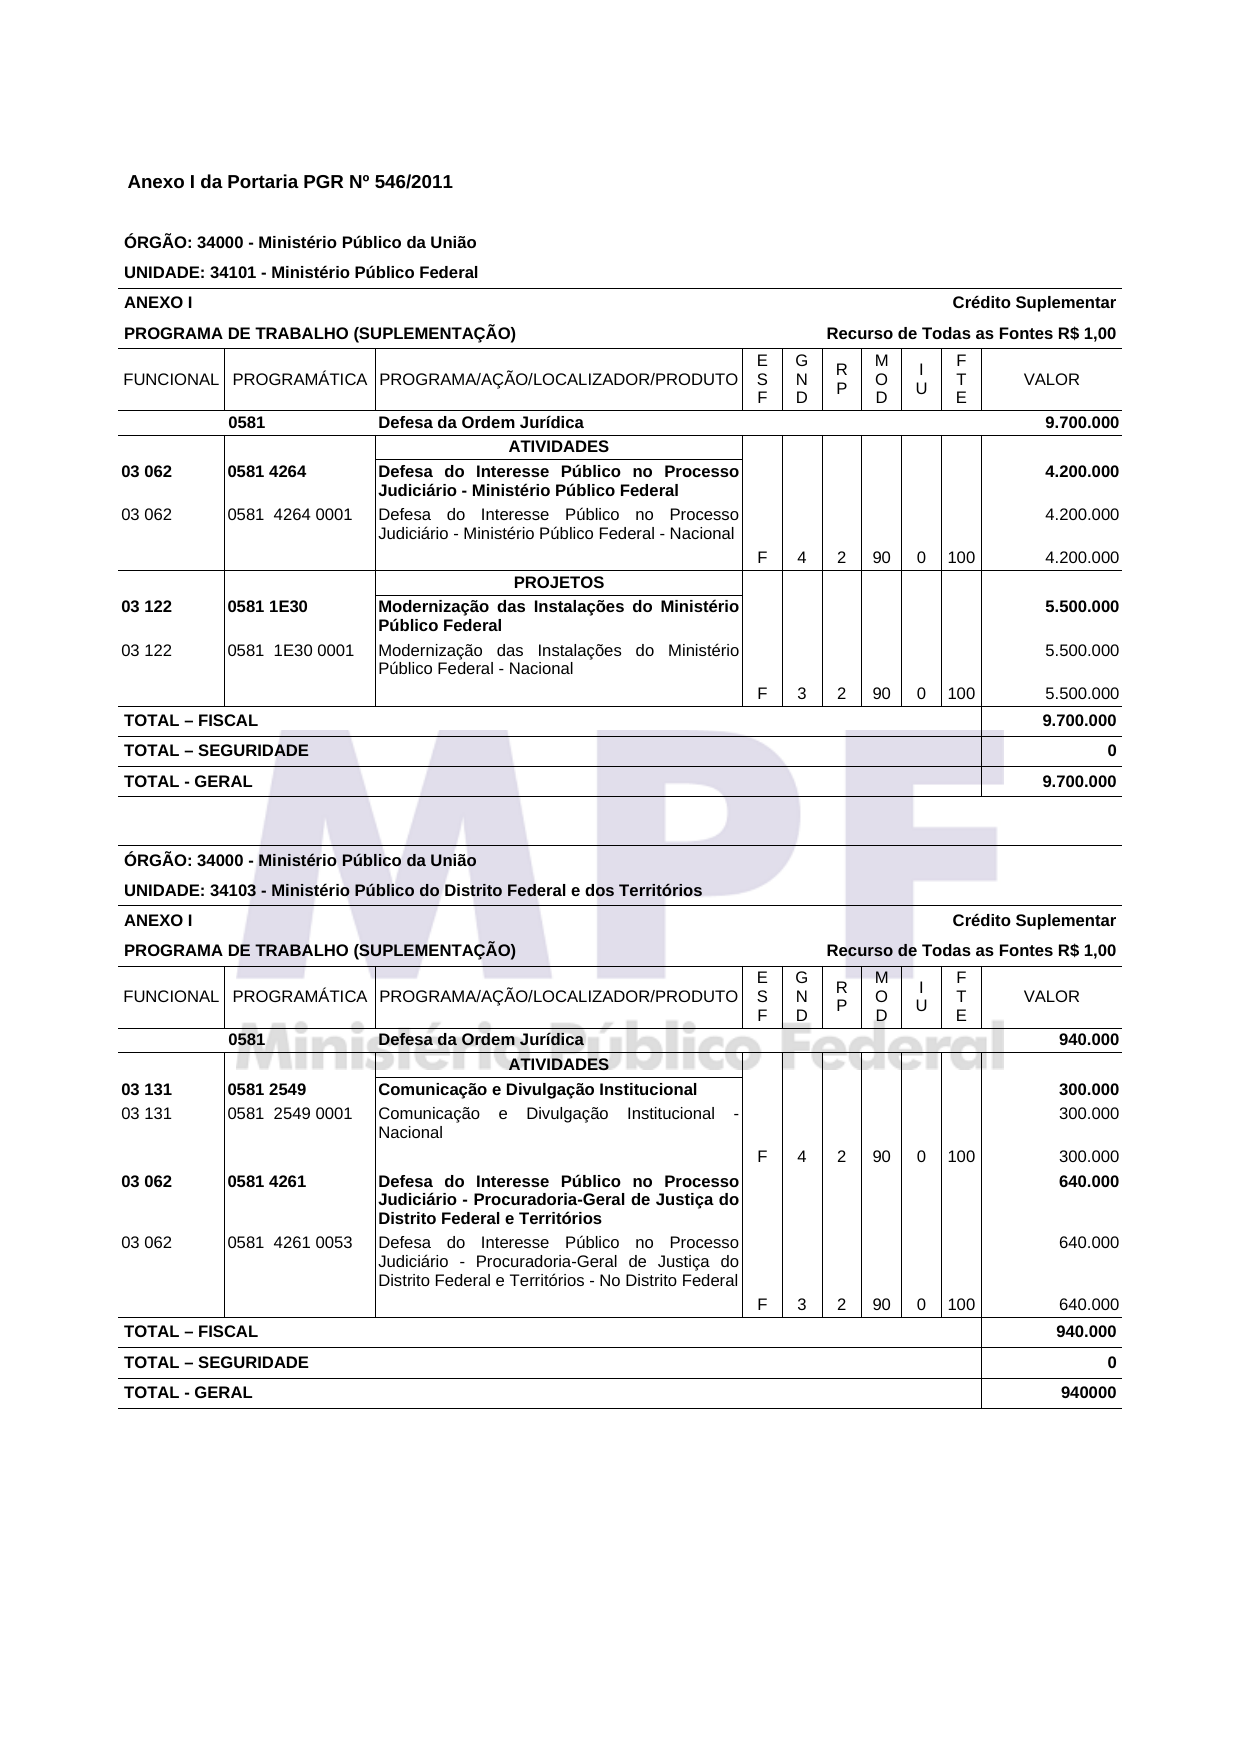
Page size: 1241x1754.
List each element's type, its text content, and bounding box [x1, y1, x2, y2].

table_cell ÓRGÃO: 34000 - Ministério Público da União [118, 228, 1122, 258]
table_cell Projetos [376, 571, 742, 595]
table_cell [743, 503, 782, 546]
table_cell [118, 546, 224, 570]
table_cell [862, 1053, 901, 1077]
table_cell [743, 1053, 782, 1077]
table_cell [118, 681, 224, 706]
table_cell Defesa do Interesse Público no Processo Judiciário - Ministério Público Federal - Nacional [376, 503, 742, 546]
table_cell TOTAL – SEGURIDADE [118, 1348, 981, 1377]
table_cell [862, 1169, 901, 1231]
table_cell 640.000 [982, 1169, 1122, 1231]
table_cell [225, 546, 375, 570]
table_cell TOTAL – FISCAL [118, 707, 981, 736]
table_cell [942, 1101, 981, 1144]
table_cell PROGRAMA DE TRABALHO (SUPLEMENTAÇÃO) [118, 318, 742, 348]
table_cell [118, 436, 224, 459]
table_cell [862, 638, 901, 681]
table_cell [225, 681, 375, 706]
table_cell [902, 1169, 941, 1231]
table_cell [902, 595, 941, 638]
table_cell [902, 1053, 941, 1077]
table_cell [225, 1053, 375, 1077]
table_cell TOTAL - GERAL [118, 767, 981, 796]
table_cell [942, 1053, 981, 1077]
table_cell [118, 797, 981, 845]
table_cell VALOR [982, 349, 1122, 410]
table_cell PROGRAMA/AÇÃO/LOCALIZADOR/PRODUTO [376, 349, 742, 410]
table_cell 90 [862, 681, 901, 706]
table_cell 03 062 [118, 459, 224, 503]
table_cell Atividades [376, 1053, 742, 1077]
table_cell M O D [862, 349, 901, 410]
table_cell 5.500.000 [982, 681, 1122, 706]
table_cell 0 [982, 737, 1122, 766]
table_cell [942, 595, 981, 638]
table_cell [376, 1145, 742, 1169]
table_cell 0581 4261 [225, 1169, 375, 1231]
table_cell [783, 1101, 822, 1144]
table_cell Comunicação e Divulgação Institucional - Nacional [376, 1101, 742, 1144]
table_cell 9.700.000 [982, 767, 1122, 796]
table_cell Modernização das Instalações do Ministério Público Federal - Nacional [376, 638, 742, 681]
table_cell Recurso de Todas as Fontes R$ 1,00 [743, 318, 1122, 348]
table_cell 4.200.000 [982, 459, 1122, 503]
table_cell [942, 459, 981, 503]
table_cell [942, 571, 981, 595]
table_cell [862, 1101, 901, 1144]
table_cell [783, 571, 822, 595]
table_cell PROGRAMÁTICA [225, 349, 375, 410]
table_cell [743, 1169, 782, 1231]
table_cell 03 062 [118, 1169, 224, 1231]
table_cell 5.500.000 [982, 595, 1122, 638]
table_cell 0581 [118, 411, 375, 435]
table_cell [862, 503, 901, 546]
table_cell F T E [942, 967, 981, 1028]
table_cell 100 [942, 681, 981, 706]
table_cell [743, 258, 1122, 288]
table_cell Modernização das Instalações do Ministério Público Federal [376, 596, 742, 638]
table_cell [862, 436, 901, 459]
table_cell Recurso de Todas as Fontes R$ 1,00 [743, 936, 1122, 966]
table_cell [942, 1231, 981, 1292]
table_cell [942, 1077, 981, 1101]
table_cell 640.000 [982, 1293, 1122, 1317]
table_cell 5.500.000 [982, 638, 1122, 681]
table_cell 0581 4261 0053 [225, 1231, 375, 1292]
table_cell [118, 571, 224, 595]
table_cell ANEXO I [118, 289, 742, 318]
table_cell [376, 546, 742, 570]
table_cell 940000 [982, 1379, 1122, 1408]
table_cell 100 [942, 1145, 981, 1169]
table_cell [743, 436, 782, 459]
table_cell 0 [902, 546, 941, 570]
table_cell [862, 1231, 901, 1292]
table_cell 0581 4264 [225, 459, 375, 503]
table_cell 100 [942, 1293, 981, 1317]
table_cell 940.000 [982, 1318, 1122, 1347]
table_cell Defesa do Interesse Público no Processo Judiciário - Procuradoria-Geral de Justiça do Distrito Federal e Territórios - No Distrito Federal [376, 1231, 742, 1292]
table_cell I U [902, 349, 941, 410]
table_cell 0 [982, 1348, 1122, 1377]
table_cell [902, 638, 941, 681]
table_cell I U [902, 967, 941, 1028]
table_cell [942, 436, 981, 459]
table_cell [902, 1077, 941, 1101]
table_cell 3 [783, 681, 822, 706]
table_cell [862, 571, 901, 595]
table_cell Defesa da Ordem Jurídica [375, 1029, 981, 1052]
table_cell R P [823, 967, 861, 1028]
table_cell [743, 595, 782, 638]
table_cell G N D [783, 349, 822, 410]
table_cell [743, 638, 782, 681]
table_cell [982, 1053, 1122, 1077]
table_cell 2 [823, 1145, 861, 1169]
table_cell 2 [823, 546, 861, 570]
table_cell 640.000 [982, 1231, 1122, 1292]
table_cell FUNCIONAL [118, 967, 224, 1028]
table_cell 4 [783, 1145, 822, 1169]
table_cell [743, 571, 782, 595]
table_cell [376, 681, 742, 706]
table_cell 300.000 [982, 1101, 1122, 1144]
table_cell 0581 4264 0001 [225, 503, 375, 546]
table_cell Crédito Suplementar [743, 906, 1122, 936]
table_cell 2 [823, 681, 861, 706]
table_cell Defesa do Interesse Público no Processo Judiciário - Procuradoria-Geral de Justiça do Distrito Federal e Territórios [376, 1169, 742, 1231]
table_cell [942, 1169, 981, 1231]
table_cell [225, 1293, 375, 1317]
table_cell G N D [783, 967, 822, 1028]
table_cell 4.200.000 [982, 503, 1122, 546]
table_cell 03 062 [118, 1231, 224, 1292]
table_cell [225, 1145, 375, 1169]
table_cell [823, 1169, 861, 1231]
table_cell R P [823, 349, 861, 410]
table_cell [902, 571, 941, 595]
table_cell [783, 503, 822, 546]
table_cell 0581 1E30 0001 [225, 638, 375, 681]
table_cell UNIDADE: 34101 - Ministério Público Federal [118, 258, 742, 288]
table_cell 0581 2549 0001 [225, 1101, 375, 1144]
table_cell [823, 1231, 861, 1292]
table_cell [981, 1409, 1122, 1440]
table_cell [862, 595, 901, 638]
table_cell F [743, 546, 782, 570]
table_cell 0 [902, 1145, 941, 1169]
table_cell F [743, 681, 782, 706]
table_cell 940.000 [981, 1029, 1122, 1052]
table_cell [743, 1231, 782, 1292]
table_cell [823, 459, 861, 503]
table_cell Defesa do Interesse Público no Processo Judiciário - Ministério Público Federal [376, 460, 742, 503]
table_cell [981, 797, 1122, 845]
table_cell Crédito Suplementar [743, 289, 1122, 318]
table_cell F T E [942, 349, 981, 410]
table_cell 90 [862, 546, 901, 570]
table_cell [823, 595, 861, 638]
table_cell [118, 198, 1122, 228]
table_cell [743, 1077, 782, 1101]
table_cell 100 [942, 546, 981, 570]
table_cell 2 [823, 1293, 861, 1317]
table_cell [743, 875, 1122, 905]
table_cell ÓRGÃO: 34000 - Ministério Público da União [118, 846, 1122, 875]
table_cell PROGRAMÁTICA [225, 967, 375, 1028]
table_cell [823, 503, 861, 546]
table_cell [376, 1293, 742, 1317]
table_cell TOTAL - GERAL [118, 1379, 981, 1408]
table_cell [902, 503, 941, 546]
table_cell [118, 1409, 981, 1440]
table_cell [225, 436, 375, 459]
table_cell 0 [902, 1293, 941, 1317]
table_cell PROGRAMA/AÇÃO/LOCALIZADOR/PRODUTO [376, 967, 742, 1028]
table_cell 03 131 [118, 1077, 224, 1101]
table_cell [823, 436, 861, 459]
table_cell [823, 1077, 861, 1101]
table_cell 0581 [118, 1029, 375, 1052]
table_cell [225, 571, 375, 595]
table_cell [823, 571, 861, 595]
table_cell [118, 1145, 224, 1169]
table_cell PROGRAMA DE TRABALHO (SUPLEMENTAÇÃO) [118, 936, 742, 966]
table_cell UNIDADE: 34103 - Ministério Público do Distrito Federal e dos Territórios [118, 875, 742, 905]
table_cell 300.000 [982, 1077, 1122, 1101]
table_cell M O D [862, 967, 901, 1028]
table_cell [743, 1101, 782, 1144]
table_cell 03 122 [118, 595, 224, 638]
table_cell 9.700.000 [981, 411, 1122, 435]
table_cell 4 [783, 546, 822, 570]
table_cell [902, 459, 941, 503]
table_cell F [743, 1145, 782, 1169]
table_cell [982, 571, 1122, 595]
table_cell [783, 1077, 822, 1101]
table_cell [902, 1231, 941, 1292]
table_cell FUNCIONAL [118, 349, 224, 410]
table_cell ANEXO I [118, 906, 742, 936]
table_cell 9.700.000 [982, 707, 1122, 736]
table_cell [862, 459, 901, 503]
table_cell 3 [783, 1293, 822, 1317]
table_cell [823, 638, 861, 681]
table_cell [118, 1053, 224, 1077]
table_cell [783, 638, 822, 681]
table_cell [902, 1101, 941, 1144]
table_cell Comunicação e Divulgação Institucional [376, 1078, 742, 1101]
table_cell [118, 1293, 224, 1317]
table_header Anexo I da Portaria PGR Nº 546/2011 [118, 165, 1122, 198]
table_cell E S F [743, 967, 782, 1028]
table_cell TOTAL – SEGURIDADE [118, 737, 981, 766]
table_cell [942, 503, 981, 546]
table_cell Atividades [376, 436, 742, 459]
table_cell 0581 2549 [225, 1077, 375, 1101]
table_cell 90 [862, 1145, 901, 1169]
table_cell [783, 459, 822, 503]
table_cell 03 062 [118, 503, 224, 546]
table_cell [982, 436, 1122, 459]
table_cell [783, 595, 822, 638]
table_cell TOTAL – FISCAL [118, 1318, 981, 1347]
table_cell [823, 1053, 861, 1077]
table_cell [783, 1053, 822, 1077]
table_cell [823, 1101, 861, 1144]
table_cell [743, 459, 782, 503]
table_cell 300.000 [982, 1145, 1122, 1169]
table_cell 0581 1E30 [225, 595, 375, 638]
table_cell 03 122 [118, 638, 224, 681]
table_cell VALOR [982, 967, 1122, 1028]
table_cell 90 [862, 1293, 901, 1317]
table_cell [783, 1169, 822, 1231]
table_cell [902, 436, 941, 459]
table_cell 4.200.000 [982, 546, 1122, 570]
table_cell 0 [902, 681, 941, 706]
table_cell E S F [743, 349, 782, 410]
table_cell [783, 1231, 822, 1292]
table_cell [862, 1077, 901, 1101]
table_cell Defesa da Ordem Jurídica [375, 411, 981, 435]
table_cell [942, 638, 981, 681]
table_cell F [743, 1293, 782, 1317]
table_cell 03 131 [118, 1101, 224, 1144]
table_cell [783, 436, 822, 459]
